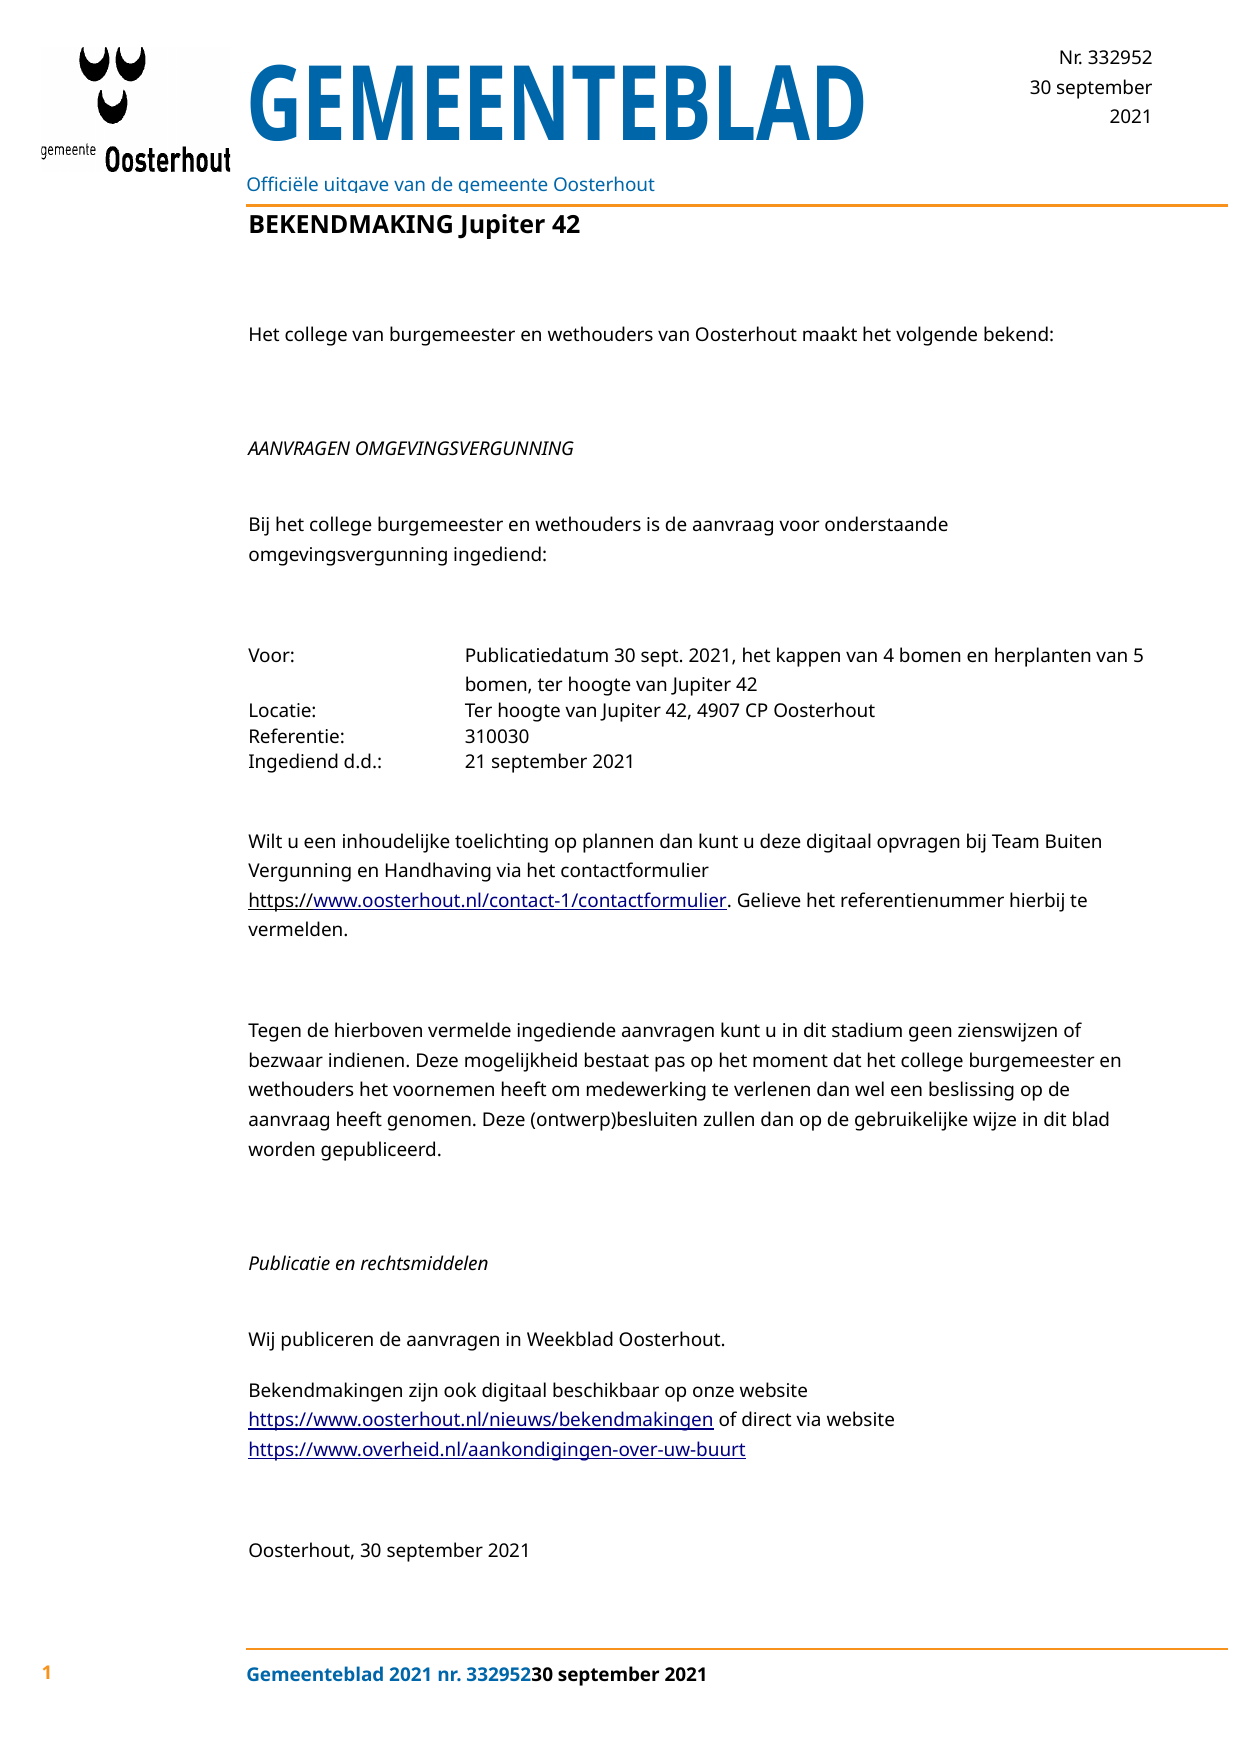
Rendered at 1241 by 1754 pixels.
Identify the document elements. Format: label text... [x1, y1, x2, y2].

text Bij het college burgemeester en wethouders is de aanvraag voor onderstaande omgevingsvergunning ingediend: [248, 511, 1152, 567]
table_cell 310030 [465, 723, 1152, 748]
text Bekendmakingen zijn ook digitaal beschikbaar op onze website https://www.oosterhout.nl/nieuws/bekendmakingen of direct via website https://www.overheid.nl/aankondigingen-over-uw-buurt [248, 1377, 1152, 1462]
text BEKENDMAKING Jupiter 42 [248, 207, 1152, 241]
table_header Publicatiedatum 30 sept. 2021, het kappen van 4 bomen en herplanten van 5 bomen, ter hoogte van Jupiter 42 [465, 642, 1152, 697]
text Wij publiceren de aanvragen in Weekblad Oosterhout. [248, 1326, 1152, 1352]
picture [41, 47, 231, 172]
text AANVRAGEN OMGEVINGSVERGUNNING [248, 435, 1152, 461]
text Tegen de hierboven vermelde ingediende aanvragen kunt u in dit stadium geen zienswijzen of bezwaar indienen. Deze mogelijkheid bestaat pas op het moment dat het college burgemeester en wethouders het voornemen heeft om medewerking te verlenen dan wel een beslissing op de aanvraag heeft genomen. Deze (ontwerp)besluiten zullen dan op de gebruikelijke wijze in dit blad worden gepubliceerd. [248, 1017, 1152, 1162]
text Het college van burgemeester en wethouders van Oosterhout maakt het volgende bekend: [248, 321, 1152, 346]
table_cell 21 september 2021 [465, 749, 1152, 774]
table_cell Referentie: [248, 723, 464, 748]
table_header Voor: [248, 642, 464, 697]
table_cell Ingediend d.d.: [248, 749, 464, 774]
text Publicatie en rechtsmiddelen [248, 1250, 1152, 1276]
table_cell Locatie: [248, 697, 464, 723]
text Wilt u een inhoudelijke toelichting op plannen dan kunt u deze digitaal opvragen bij Team Buiten Vergunning en Handhaving via het contactformulier https://www.oosterhout.nl/contact-1/contactformulier. Gelieve het referentienummer hierbij te vermelden. [248, 828, 1152, 942]
table_cell Ter hoogte van Jupiter 42, 4907 CP Oosterhout [465, 697, 1152, 723]
text Oosterhout, 30 september 2021 [248, 1537, 1152, 1562]
